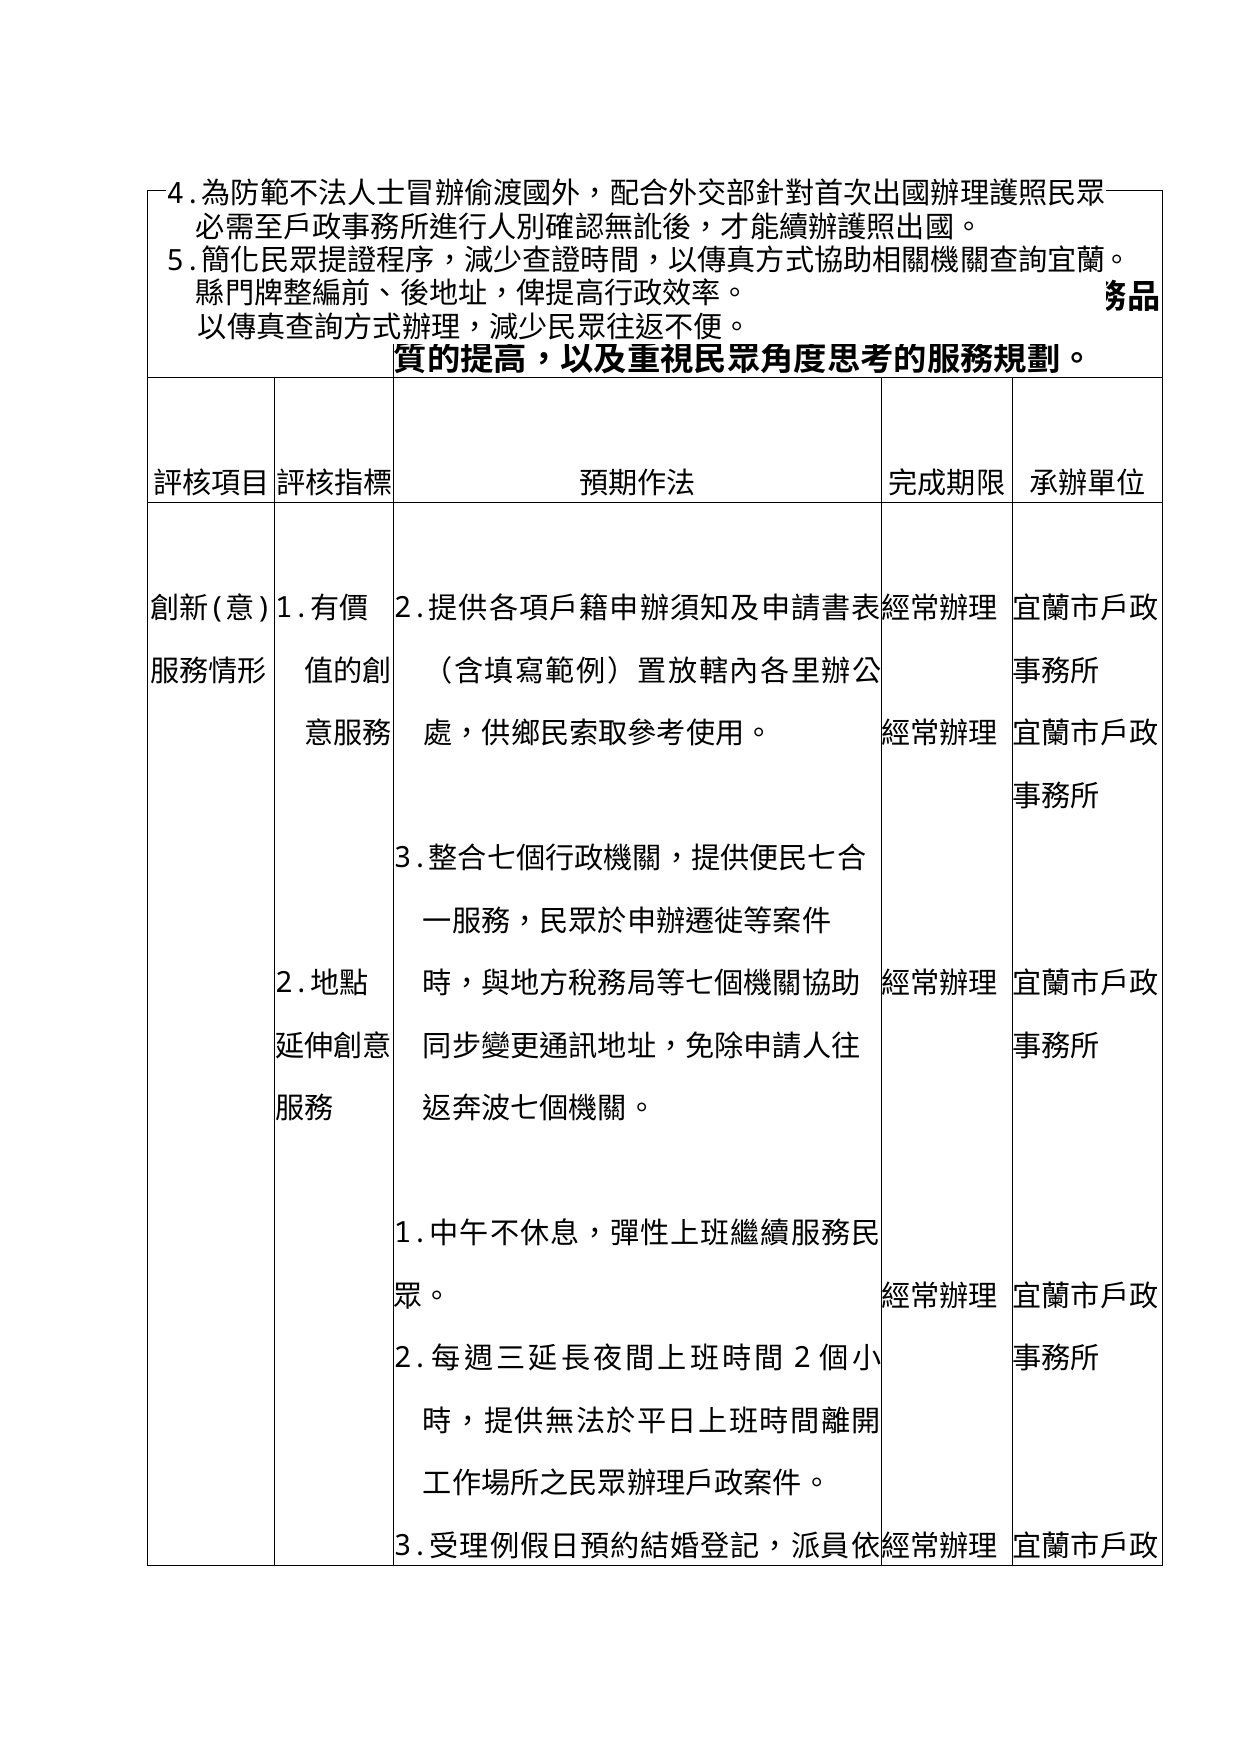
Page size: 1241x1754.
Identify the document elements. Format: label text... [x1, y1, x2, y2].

table_cell 經常辦理 經常辦理 經常辦理 經常辦理 經常辦理 [882, 503, 1012, 1564]
table_cell 有價值的創意服務 2.地點延伸創意服務 [275, 503, 393, 1564]
table_cell 評核項目 [148, 378, 274, 502]
table_cell 承辦單位 [1013, 378, 1162, 502]
table_cell 提供各項戶籍申辦須知及申請書表（含填寫範例）置放轄內各里辦公處，供鄉民索取參考使用。 3.整合七個行政機關，提供便民七合一服務，民眾於申辦遷徙等案件時，與地方稅務局等七個機關協助同步變更通訊地址，免除申請人往返奔波七個機關。 1.中午不休息，彈性上班繼續服務民眾。 2.每週三延長夜間上班時間2個小時，提供無法於平日上班時間離開工作場所之民眾辦理戶政案件。 3.受理例假日預約結婚登記，派員依新人預約時間到所辦理。。 4.對於在外地工作民眾無法於上班時間申辦印鑑登記及印鑑變更登記，可向本所預約於非上班時間取件，本服務措施申請方式簡便，可親自或傳真或於本所網站申請即可辦理。 5.每年派員至本轄復興、中華、凱旋及宜蘭國中受理學生初領國民身分證，節省學生家長至本所申辦路途奔波及時間。 [394, 503, 881, 1564]
table_cell 宜蘭市戶政事務所 宜蘭市戶政事務所 宜蘭市戶政事務所 宜蘭市戶政事務所 宜蘭市戶政 [1013, 503, 1162, 1564]
table_cell 創新(意)服務情形 [148, 503, 274, 1564]
table_cell 評核指標 [275, 378, 393, 502]
table_cell 完成期限 [882, 378, 1012, 502]
table_header 創新加值服務 [148, 191, 393, 377]
table_header 不斷改善現有服務方式，讓民眾更直接感受到服務品質的提高，以及重視民眾角度思考的服務規劃。 [394, 191, 1162, 377]
table_cell 提供各項戶籍申辦須知及申請書表（含填寫範例）置放轄內各里辦公處，供鄉民索取參考使用。 3.整合七個行政機關，提供便民七合一服務，民眾於申辦遷徙等案件時，與地方稅務局等七個機關協助同步變更通訊地址，免除申請人往返奔波七個機關。 1.中午不休息，彈性上班繼續服務民眾。 2.每週三延長夜間上班時間2個小時，提供無法於平日上班時間離開工作場所之民眾辦理戶政案件。 3.受理例假日預約結婚登記，派員依新人預約時間到所辦理。。 4.對於在外地工作民眾無法於上班時間申辦印鑑登記及印鑑變更登記，可向本所預約於非上班時間取件，本服務措施申請方式簡便，可親自或傳真或於本所網站申請即可辦理。 5.每年派員至本轄復興、中華、凱旋及宜蘭國中受理學生初領國民身分證，節省學生家長至本所申辦路途奔波及時間。 [166, 177, 1106, 344]
table_cell 預期作法 [394, 378, 881, 502]
